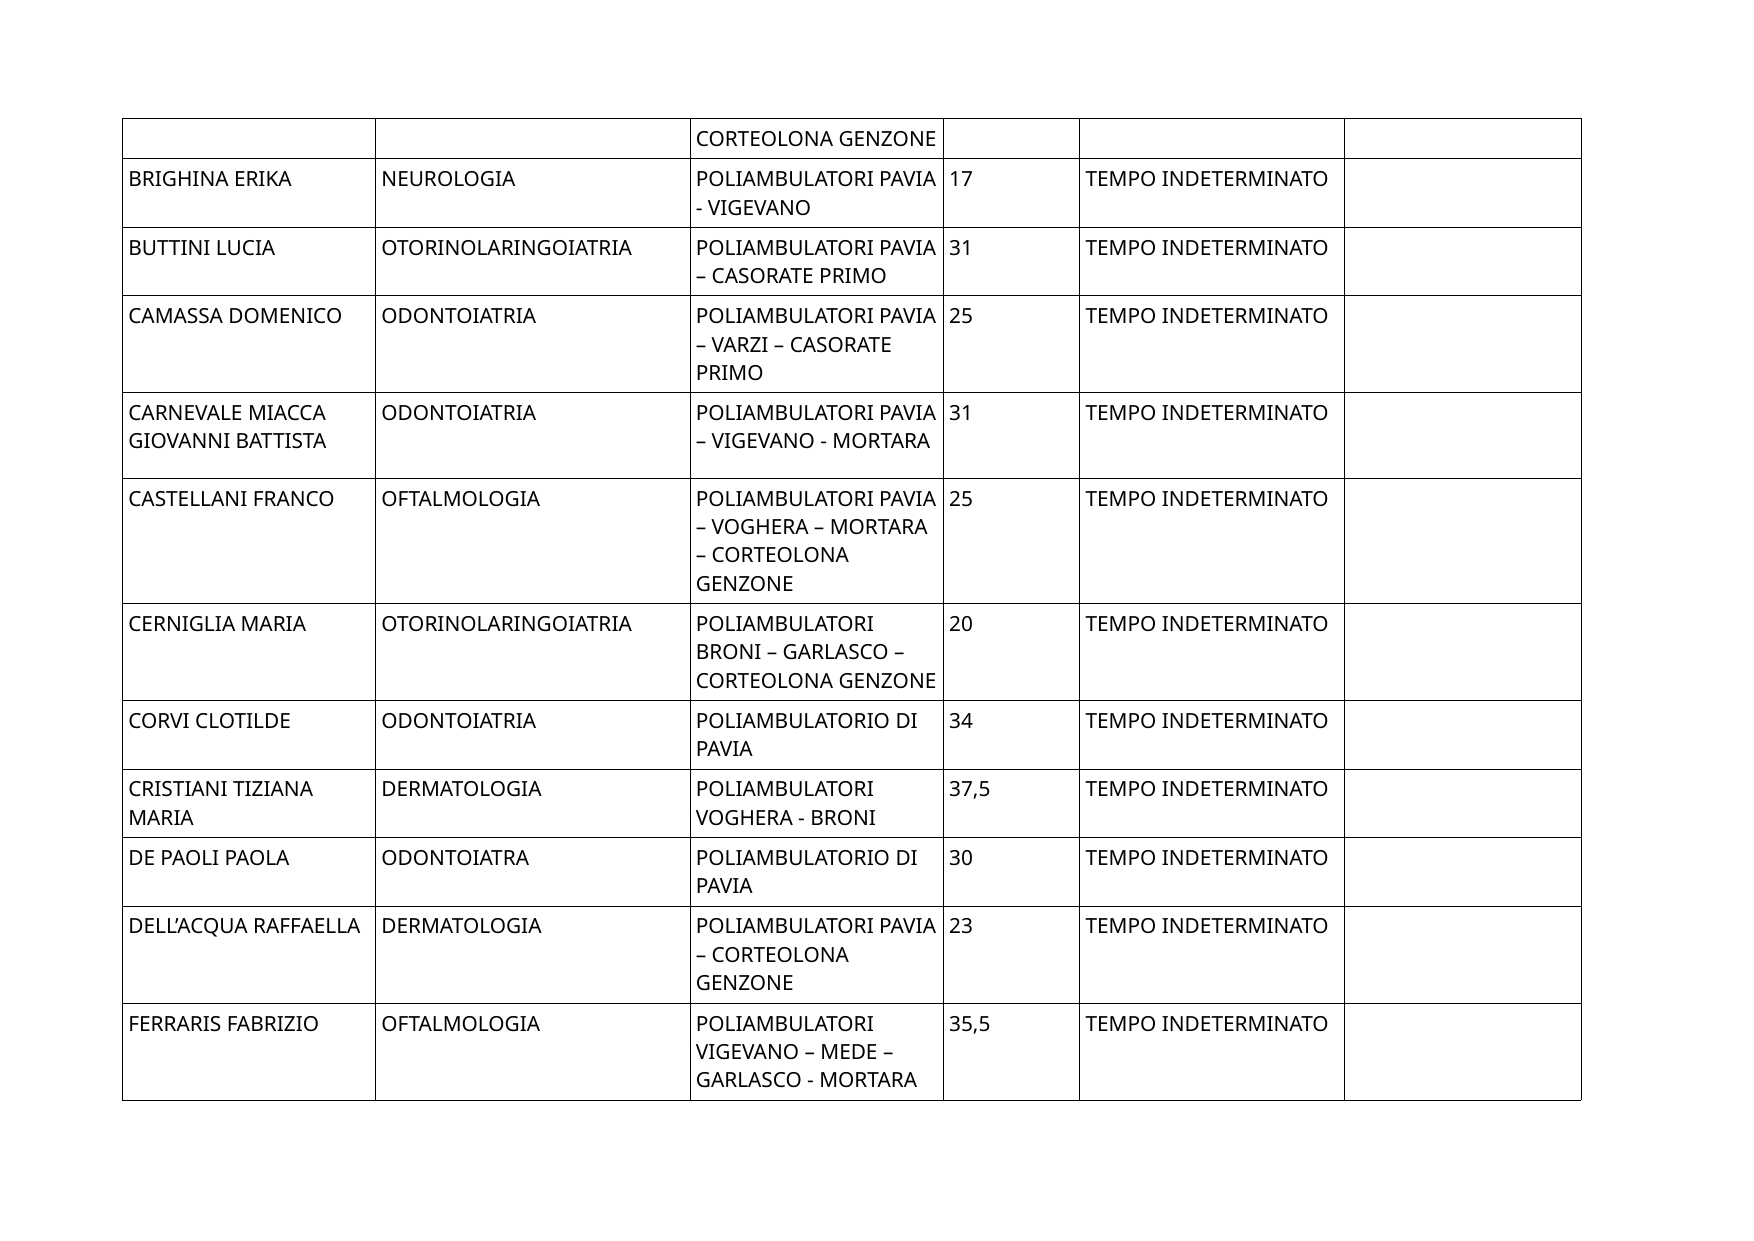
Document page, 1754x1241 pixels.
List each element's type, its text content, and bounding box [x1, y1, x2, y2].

table_cell 31 [944, 228, 1079, 295]
table_cell POLIAMBULATORI PAVIA – CORTEOLONA GENZONE [691, 907, 943, 1003]
table_cell [1345, 838, 1581, 906]
table_cell OFTALMOLOGIA [376, 1004, 690, 1100]
table_cell CASTELLANI FRANCO [123, 479, 375, 603]
table_cell 17 [944, 159, 1079, 227]
table_cell CRISTIANI TIZIANA MARIA [123, 770, 375, 837]
table_cell [1345, 393, 1581, 478]
table_cell POLIAMBULATORI VOGHERA - BRONI [691, 770, 943, 837]
table_cell TEMPO INDETERMINATO [1080, 393, 1344, 478]
table_cell POLIAMBULATORI VIGEVANO – MEDE – GARLASCO - MORTARA [691, 1004, 943, 1100]
table_cell ODONTOIATRA [376, 838, 690, 906]
table_cell CORTEOLONA GENZONE [691, 119, 943, 158]
table_cell TEMPO INDETERMINATO [1080, 838, 1344, 906]
table_cell [376, 119, 690, 158]
table_cell CAMASSA DOMENICO [123, 296, 375, 392]
table_cell 30 [944, 838, 1079, 906]
table_cell DELL’ACQUA RAFFAELLA [123, 907, 375, 1003]
table_cell BUTTINI LUCIA [123, 228, 375, 295]
table_cell TEMPO INDETERMINATO [1080, 907, 1344, 1003]
table_cell [944, 119, 1079, 158]
table_cell [1345, 770, 1581, 837]
table_cell TEMPO INDETERMINATO [1080, 479, 1344, 603]
table_cell 37,5 [944, 770, 1079, 837]
table_cell ODONTOIATRIA [376, 296, 690, 392]
table_cell POLIAMBULATORI PAVIA – VOGHERA – MORTARA – CORTEOLONA GENZONE [691, 479, 943, 603]
table_cell BRIGHINA ERIKA [123, 159, 375, 227]
table_cell [1080, 119, 1344, 158]
table_cell DERMATOLOGIA [376, 770, 690, 837]
table_cell [123, 119, 375, 158]
table_cell [1345, 1004, 1581, 1100]
table_cell 20 [944, 604, 1079, 700]
table_cell 23 [944, 907, 1079, 1003]
table_cell OTORINOLARINGOIATRIA [376, 228, 690, 295]
table_cell OFTALMOLOGIA [376, 479, 690, 603]
table_cell [1345, 296, 1581, 392]
table_cell TEMPO INDETERMINATO [1080, 770, 1344, 837]
table_cell CARNEVALE MIACCA GIOVANNI BATTISTA [123, 393, 375, 478]
table_cell CORVI CLOTILDE [123, 701, 375, 769]
table_cell TEMPO INDETERMINATO [1080, 1004, 1344, 1100]
table_cell ODONTOIATRIA [376, 393, 690, 478]
table_cell DE PAOLI PAOLA [123, 838, 375, 906]
table_cell TEMPO INDETERMINATO [1080, 701, 1344, 769]
table_cell TEMPO INDETERMINATO [1080, 296, 1344, 392]
table_cell ODONTOIATRIA [376, 701, 690, 769]
table_cell 35,5 [944, 1004, 1079, 1100]
table_cell POLIAMBULATORI PAVIA - VIGEVANO [691, 159, 943, 227]
table_cell OTORINOLARINGOIATRIA [376, 604, 690, 700]
table_cell POLIAMBULATORI PAVIA – VIGEVANO - MORTARA [691, 393, 943, 478]
table_cell TEMPO INDETERMINATO [1080, 159, 1344, 227]
table_cell [1345, 119, 1581, 158]
table_cell [1345, 604, 1581, 700]
table_cell [1345, 701, 1581, 769]
table_cell 25 [944, 296, 1079, 392]
table_cell FERRARIS FABRIZIO [123, 1004, 375, 1100]
table_cell CERNIGLIA MARIA [123, 604, 375, 700]
table_cell [1345, 228, 1581, 295]
table_cell TEMPO INDETERMINATO [1080, 228, 1344, 295]
table_cell [1345, 159, 1581, 227]
table_cell DERMATOLOGIA [376, 907, 690, 1003]
table_cell 31 [944, 393, 1079, 478]
table_cell TEMPO INDETERMINATO [1080, 604, 1344, 700]
table_cell POLIAMBULATORIO DI PAVIA [691, 701, 943, 769]
table_cell POLIAMBULATORI BRONI – GARLASCO – CORTEOLONA GENZONE [691, 604, 943, 700]
table_cell POLIAMBULATORIO DI PAVIA [691, 838, 943, 906]
table_cell [1345, 479, 1581, 603]
table_cell POLIAMBULATORI PAVIA – CASORATE PRIMO [691, 228, 943, 295]
table_cell 34 [944, 701, 1079, 769]
table_cell NEUROLOGIA [376, 159, 690, 227]
table_cell [1345, 907, 1581, 1003]
table_cell 25 [944, 479, 1079, 603]
table_cell POLIAMBULATORI PAVIA – VARZI – CASORATE PRIMO [691, 296, 943, 392]
